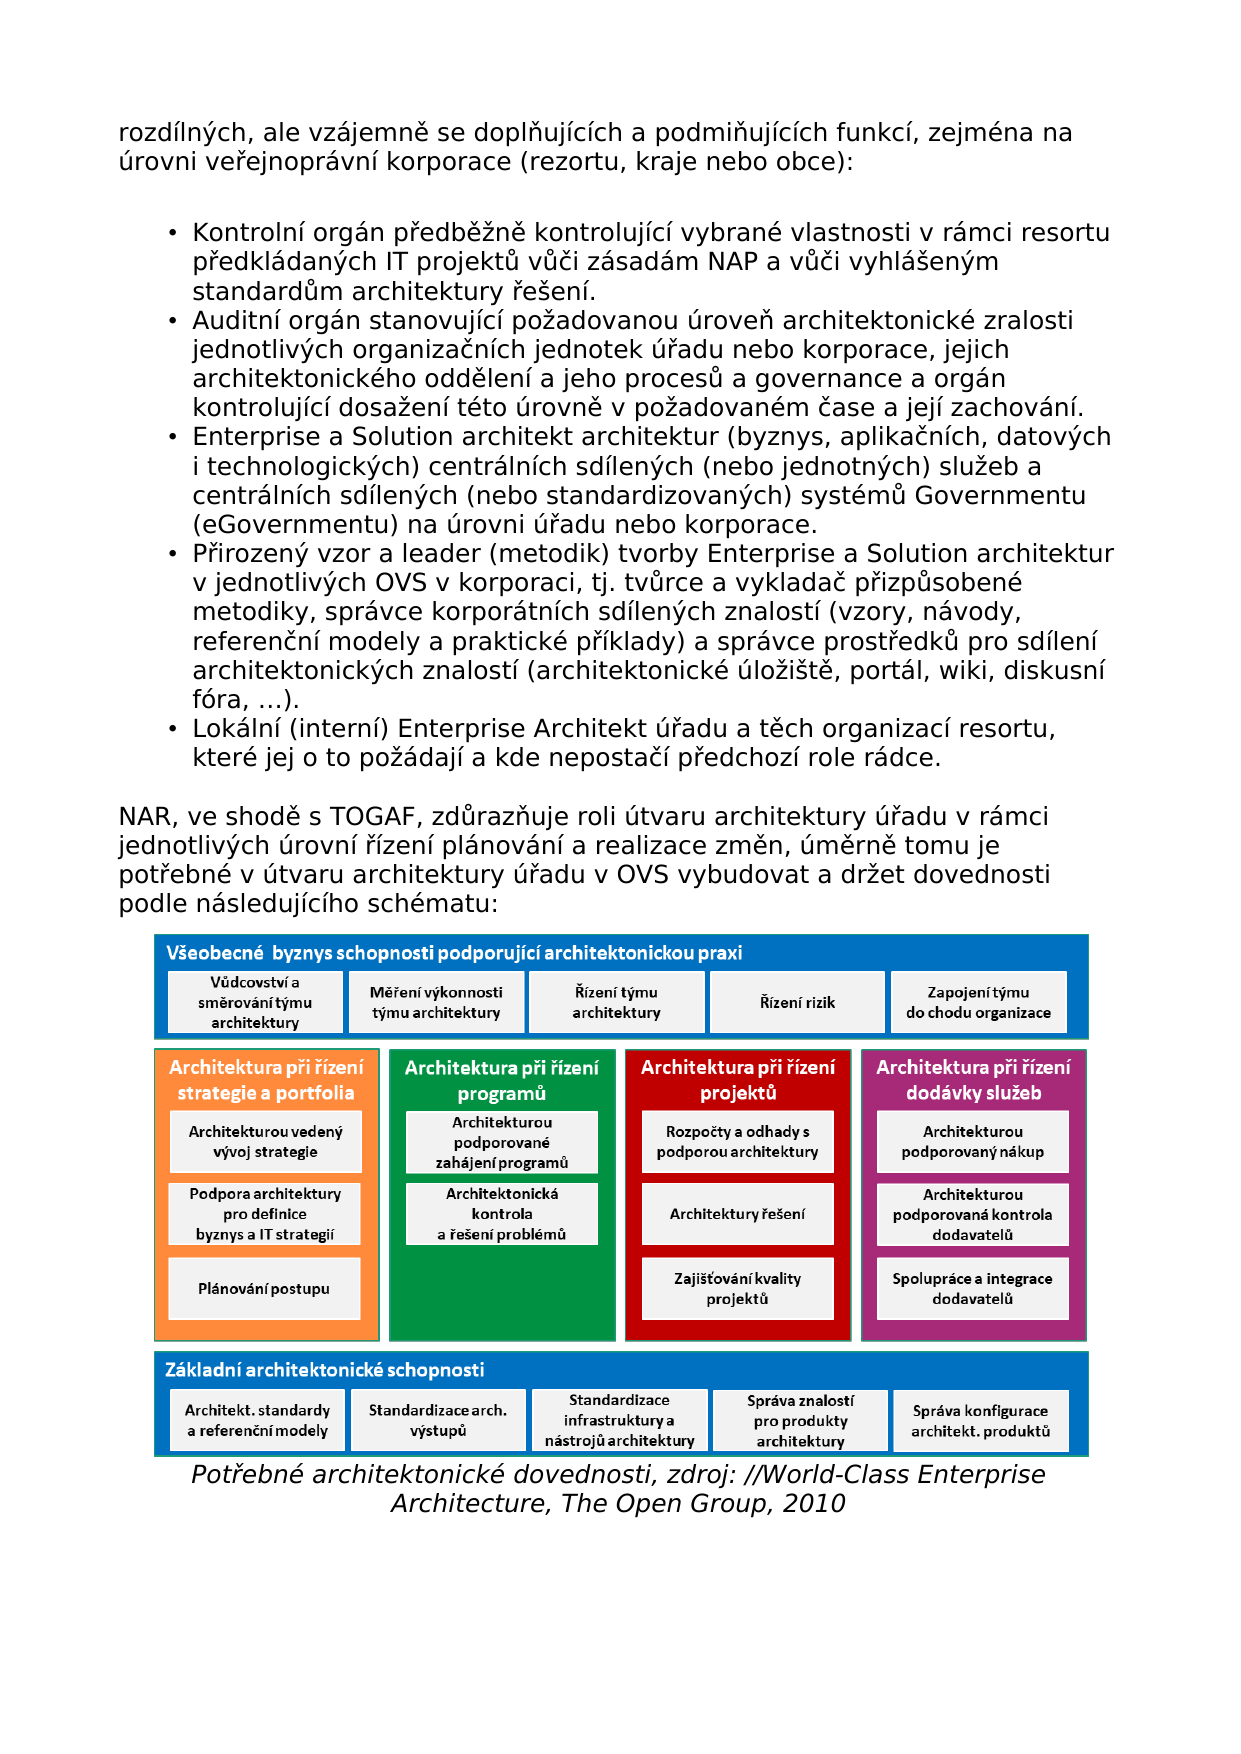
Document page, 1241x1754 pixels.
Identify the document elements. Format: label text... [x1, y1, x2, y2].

list Kontrolní orgán předběžně kontrolující vybrané vlastnosti v rámci resortu předkládaných IT projektů vůči zásadám NAP a vůči vyhlášeným standardům architektury řešení. [177, 218, 1122, 306]
list Přirozený vzor a leader (metodik) tvorby Enterprise a Solution architektur v jednotlivých OVS v korporaci, tj. tvůrce a vykladač přizpůsobené metodiky, správce korporátních sdílených znalostí (vzory, návody, referenční modely a praktické příklady) a správce prostředků pro sdílení architektonických znalostí (architektonické úložiště, portál, wiki, diskusní fóra, …). [177, 539, 1122, 714]
text NAR, ve shodě s TOGAF, zdůrazňuje roli útvaru architektury úřadu v rámci jednotlivých úrovní řízení plánování a realizace změn, úměrně tomu je potřebné v útvaru architektury úřadu v OVS vybudovat a držet dovednosti podle následujícího schématu: [118, 802, 1122, 919]
list Enterprise a Solution architekt architektur (byznys, aplikačních, datových i technologických) centrálních sdílených (nebo jednotných) služeb a centrálních sdílených (nebo standardizovaných) systémů Governmentu (eGovernmentu) na úrovni úřadu nebo korporace. [177, 423, 1122, 539]
text rozdílných, ale vzájemně se doplňujících a podmiňujících funkcí, zejména na úrovni veřejnoprávní korporace (rezortu, kraje nebo obce): [118, 118, 1122, 176]
text Potřebné architektonické dovednosti, zdroj: //World-Class Enterprise Architecture, The Open Group, 2010 [151, 1461, 1089, 1518]
picture [151, 931, 1089, 1461]
list Auditní orgán stanovující požadovanou úroveň architektonické zralosti jednotlivých organizačních jednotek úřadu nebo korporace, jejich architektonického oddělení a jeho procesů a governance a orgán kontrolující dosažení této úrovně v požadovaném čase a její zachování. [177, 306, 1122, 423]
list Lokální (interní) Enterprise Architekt úřadu a těch organizací resortu, které jej o to požádají a kde nepostačí předchozí role rádce. [177, 714, 1122, 773]
